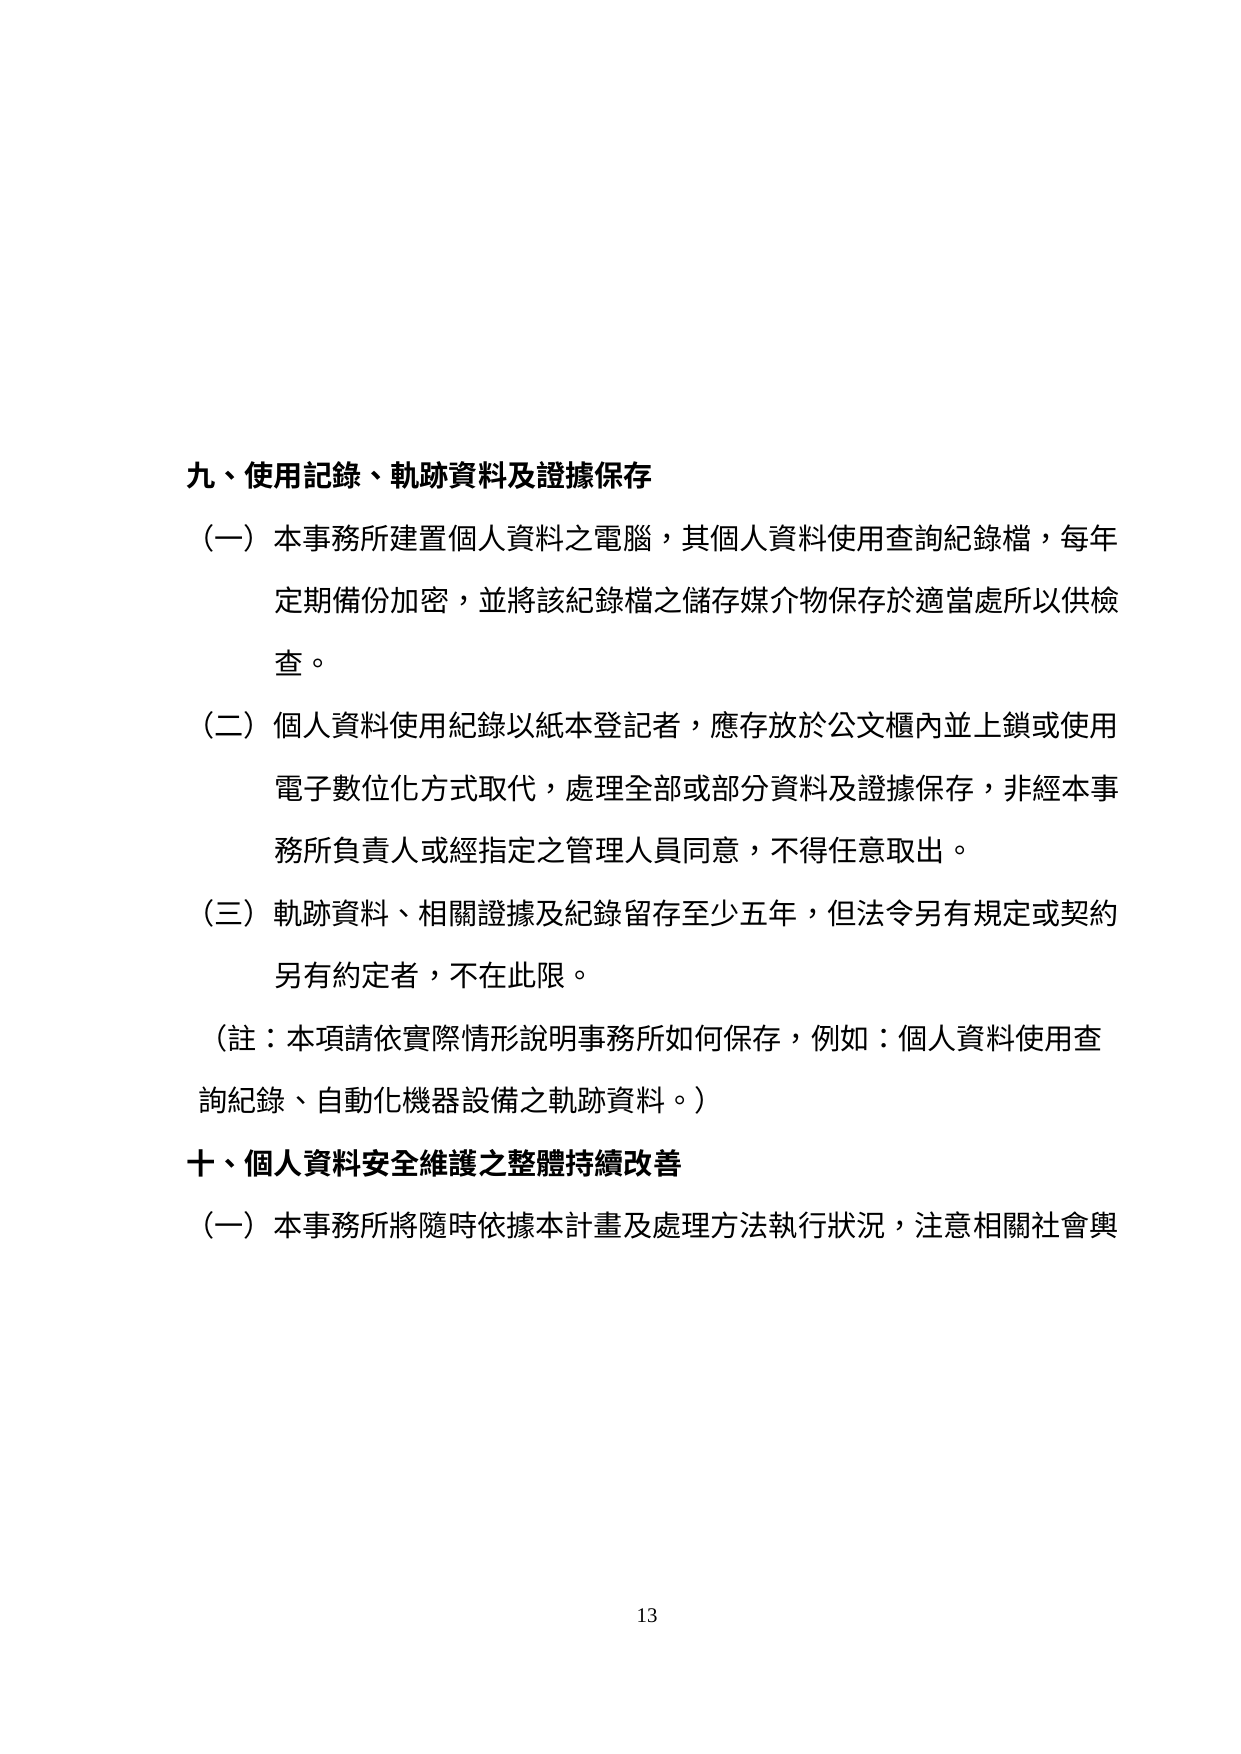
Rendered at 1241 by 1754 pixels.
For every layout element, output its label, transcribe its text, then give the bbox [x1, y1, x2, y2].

text （註：本項請依實際情形說明事務所如何保存，例如：個人資料使用查詢紀錄、自動化機器設備之軌跡資料。） [198, 995, 1125, 1120]
text 十、個人資料安全維護之整體持續改善 [186, 1120, 1125, 1182]
text （一）本事務所將隨時依據本計畫及處理方法執行狀況，注意相關社會輿 [185, 1182, 1125, 1245]
text （二）個人資料使用紀錄以紙本登記者，應存放於公文櫃內並上鎖或使用電子數位化方式取代，處理全部或部分資料及證據保存，非經本事務所負責人或經指定之管理人員同意，不得任意取出。 [185, 682, 1125, 870]
text （一）本事務所建置個人資料之電腦，其個人資料使用查詢紀錄檔，每年定期備份加密，並將該紀錄檔之儲存媒介物保存於適當處所以供檢查。 [185, 495, 1125, 682]
text 九、使用記錄、軌跡資料及證據保存 [186, 432, 1125, 495]
text （三）軌跡資料、相關證據及紀錄留存至少五年，但法令另有規定或契約另有約定者，不在此限。 [185, 870, 1125, 995]
